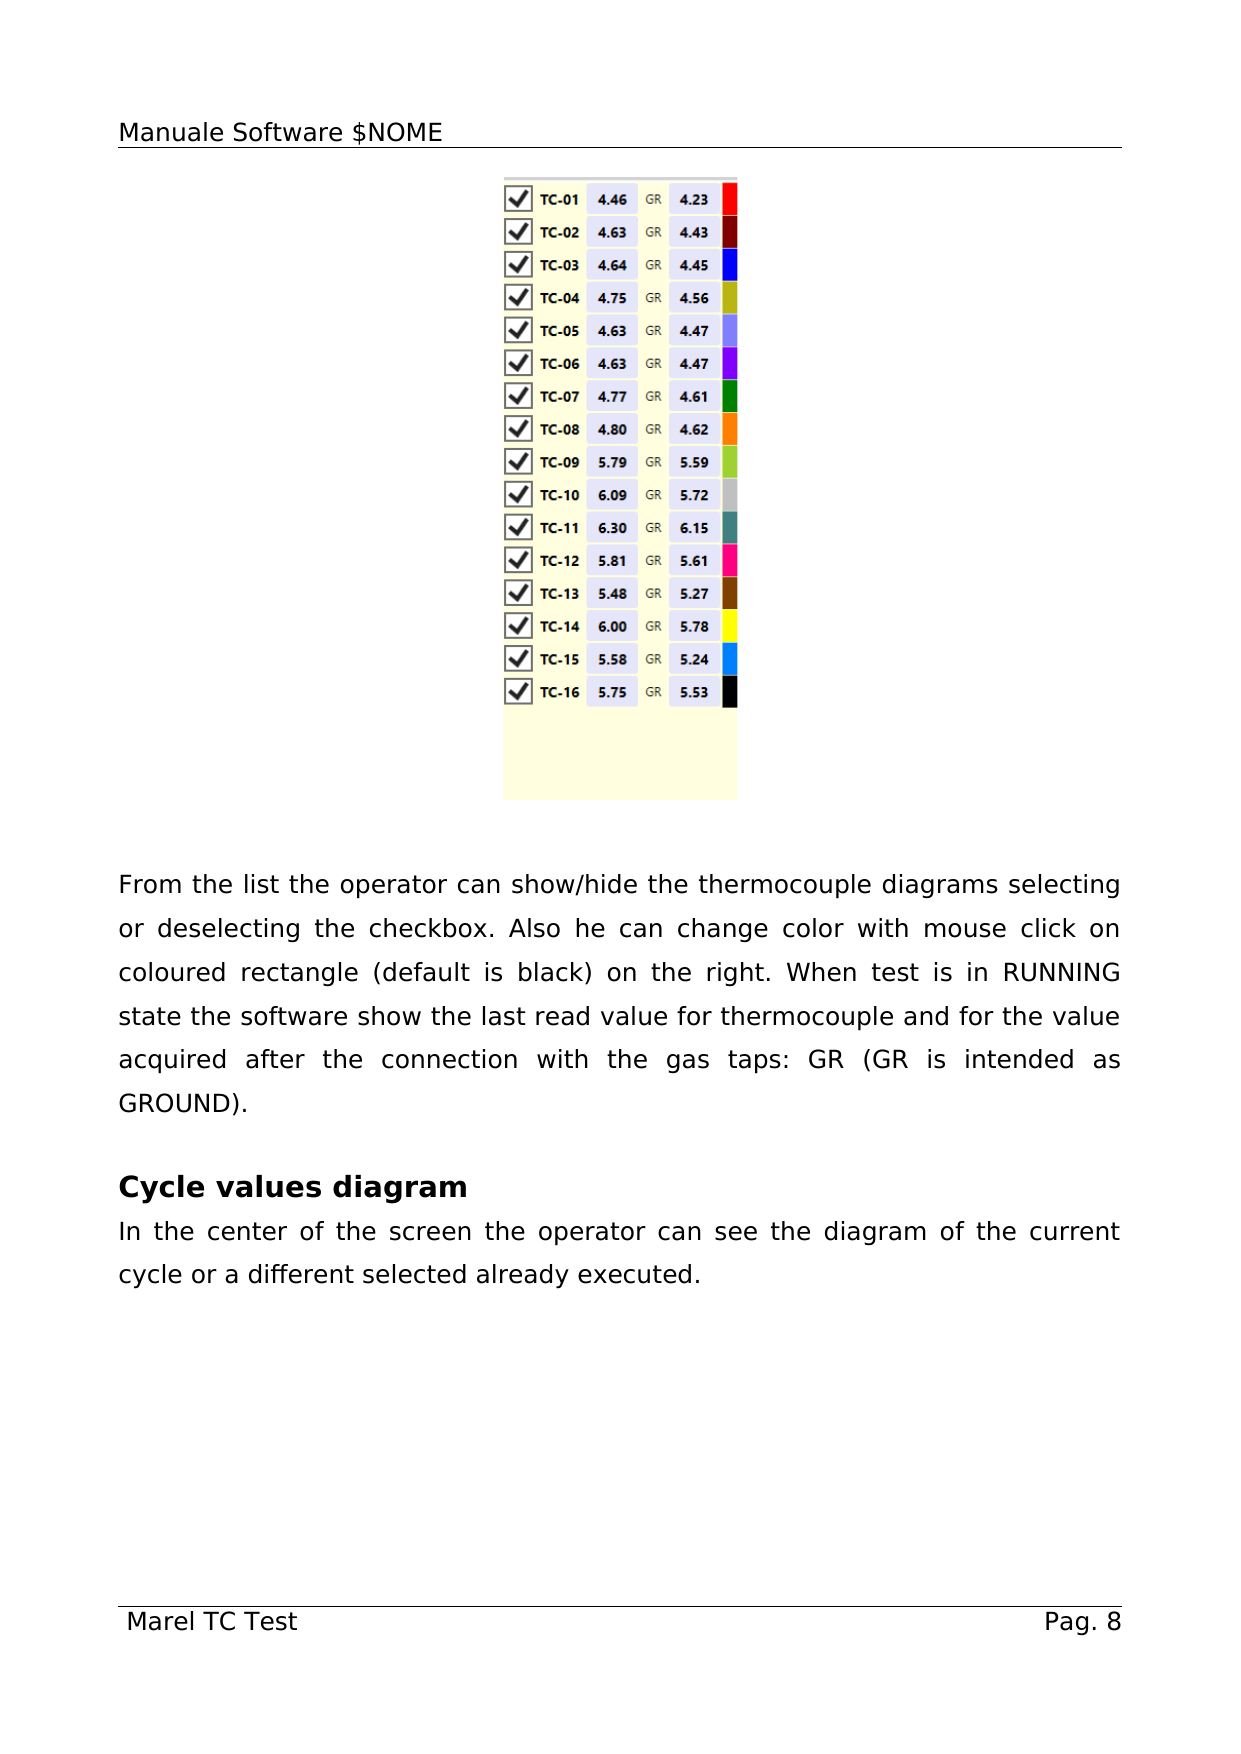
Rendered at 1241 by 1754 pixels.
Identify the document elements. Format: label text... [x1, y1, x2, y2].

text From the list the operator can show/hide the thermocouple diagrams selecting or deselecting the checkbox. Also he can change color with mouse click on coloured rectangle (default is black) on the right. When test is in RUNNING state the software show the last read value for thermocouple and for the value acquired after the connection with the gas taps: GR (GR is intended as GROUND). [118, 871, 1122, 1118]
text In the center of the screen the operator can see the diagram of the current cycle or a different selected already executed. [118, 1217, 1122, 1290]
subtitle Cycle values diagram [118, 1171, 1122, 1204]
picture [502, 177, 738, 800]
